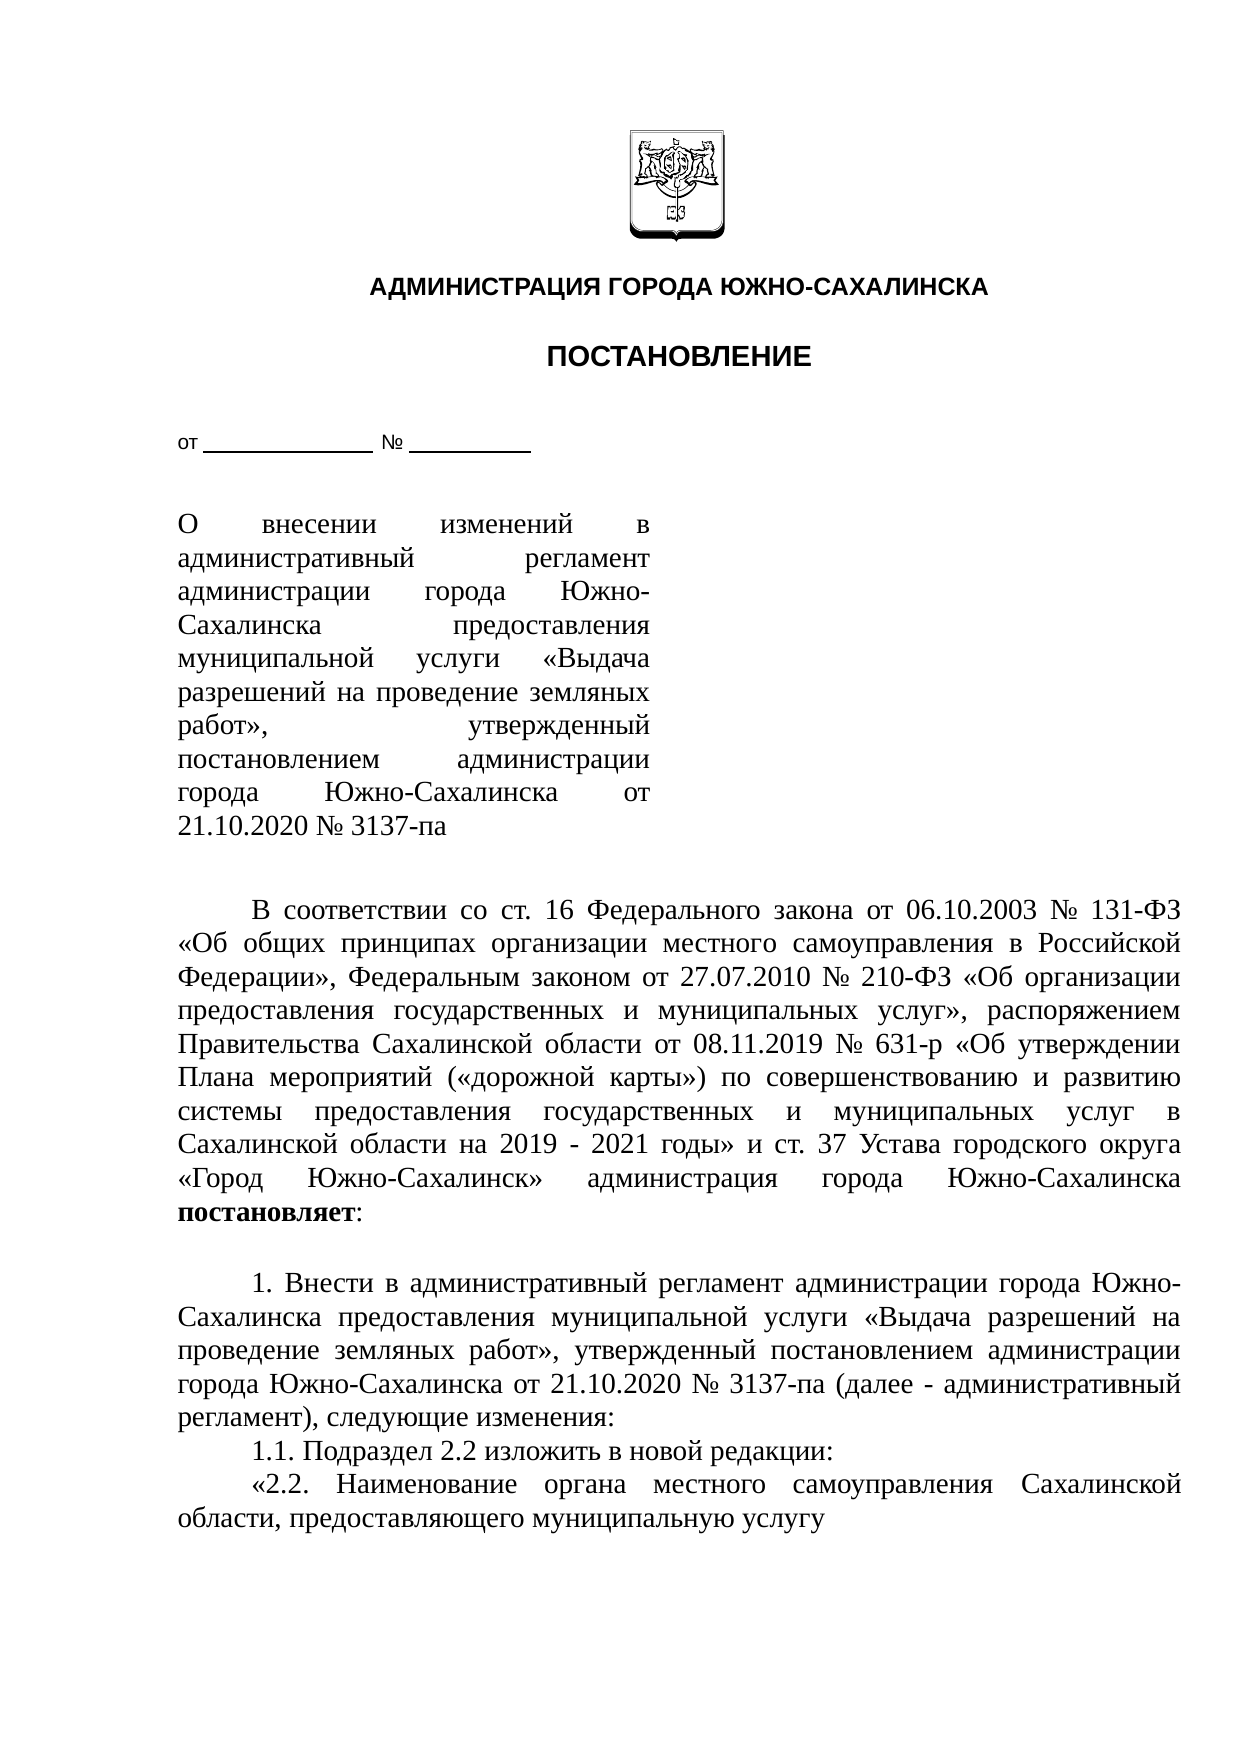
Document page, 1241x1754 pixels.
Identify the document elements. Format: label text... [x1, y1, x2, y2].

text В соответствии со ст. 16 Федерального закона от 06.10.2003 № 131-ФЗ «Об общих принципах организации местного самоуправления в Российской Федерации», Федеральным законом от 27.07.2010 № 210-ФЗ «Об организации предоставления государственных и муниципальных услуг», распоряжением Правительства Сахалинской области от 08.11.2019 № 631-р «Об утверждении Плана мероприятий («дорожной карты») по совершенствованию и развитию системы предоставления государственных и муниципальных услуг в Сахалинской области на 2019 - 2021 годы» и ст. 37 Устава городского округа «Город Южно-Сахалинск» администрация города Южно-Сахалинска постановляет: [177, 892, 1181, 1227]
text 1.1. Подраздел 2.2 изложить в новой редакции: [177, 1433, 1181, 1467]
text «2.2. Наименование органа местного самоуправления Сахалинской области, предоставляющего муниципальную услугу [177, 1467, 1181, 1534]
text от № [177, 423, 1181, 456]
text 1. Внести в административный регламент администрации города Южно-Сахалинска предоставления муниципальной услуги «Выдача разрешений на проведение земляных работ», утвержденный постановлением администрации города Южно-Сахалинска от 21.10.2020 № 3137-па (далее - административный регламент), следующие изменения: [177, 1265, 1181, 1433]
text АДМИНИСТРАЦИЯ ГОРОДА ЮЖНО-САХАЛИНСКА [177, 272, 1181, 301]
text ПОСТАНОВЛЕНИЕ [177, 339, 1181, 372]
text О внесении изменений в административный регламент администрации города Южно-Сахалинска предоставления муниципальной услуги «Выдача разрешений на проведение земляных работ», утвержденный постановлением администрации города Южно-Сахалинска от 21.10.2020 № 3137-па [177, 506, 650, 842]
